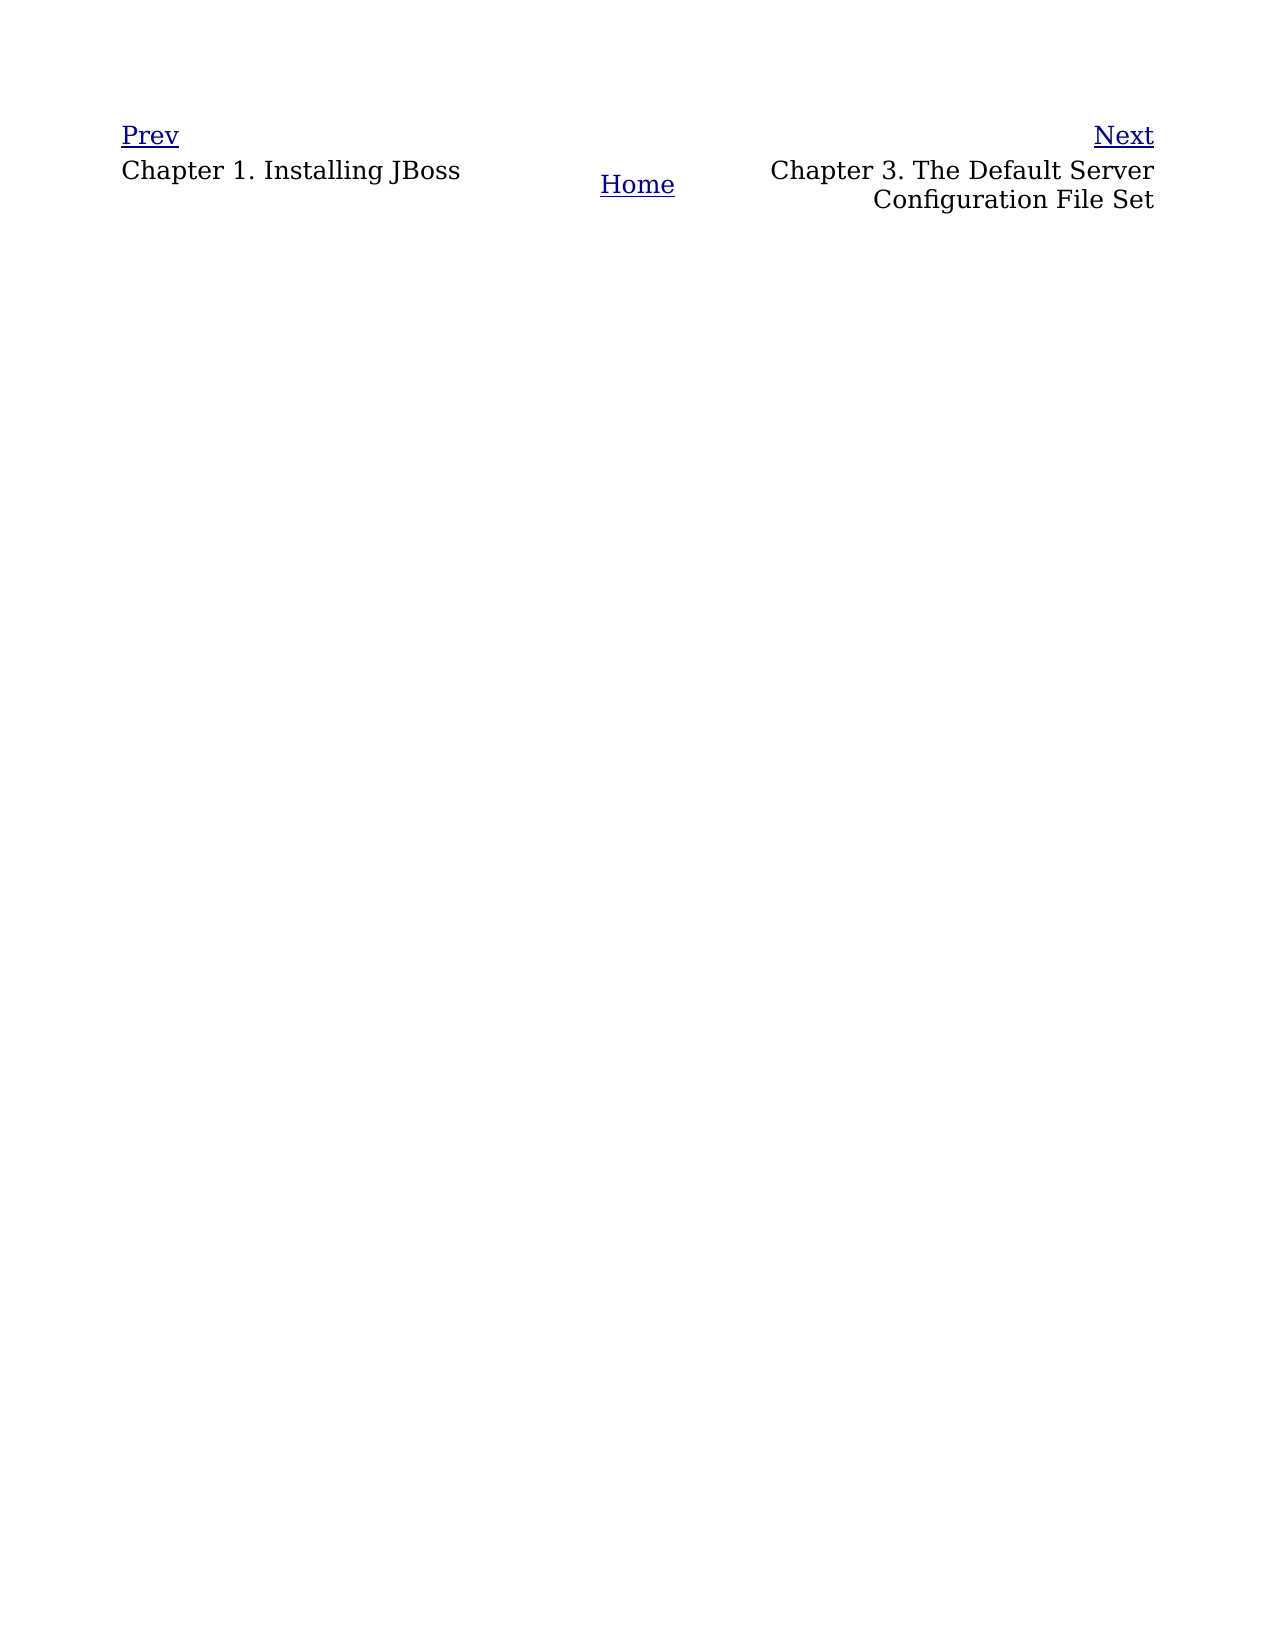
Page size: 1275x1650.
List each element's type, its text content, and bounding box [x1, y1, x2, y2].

table_header Prev [118, 118, 533, 153]
table_header Next [741, 118, 1157, 153]
table_header [534, 118, 741, 153]
table_cell Chapter 3. The Default Server Configuration File Set [741, 153, 1157, 217]
table_cell Chapter 1. Installing JBoss [118, 153, 533, 217]
table_cell Home [534, 153, 741, 217]
